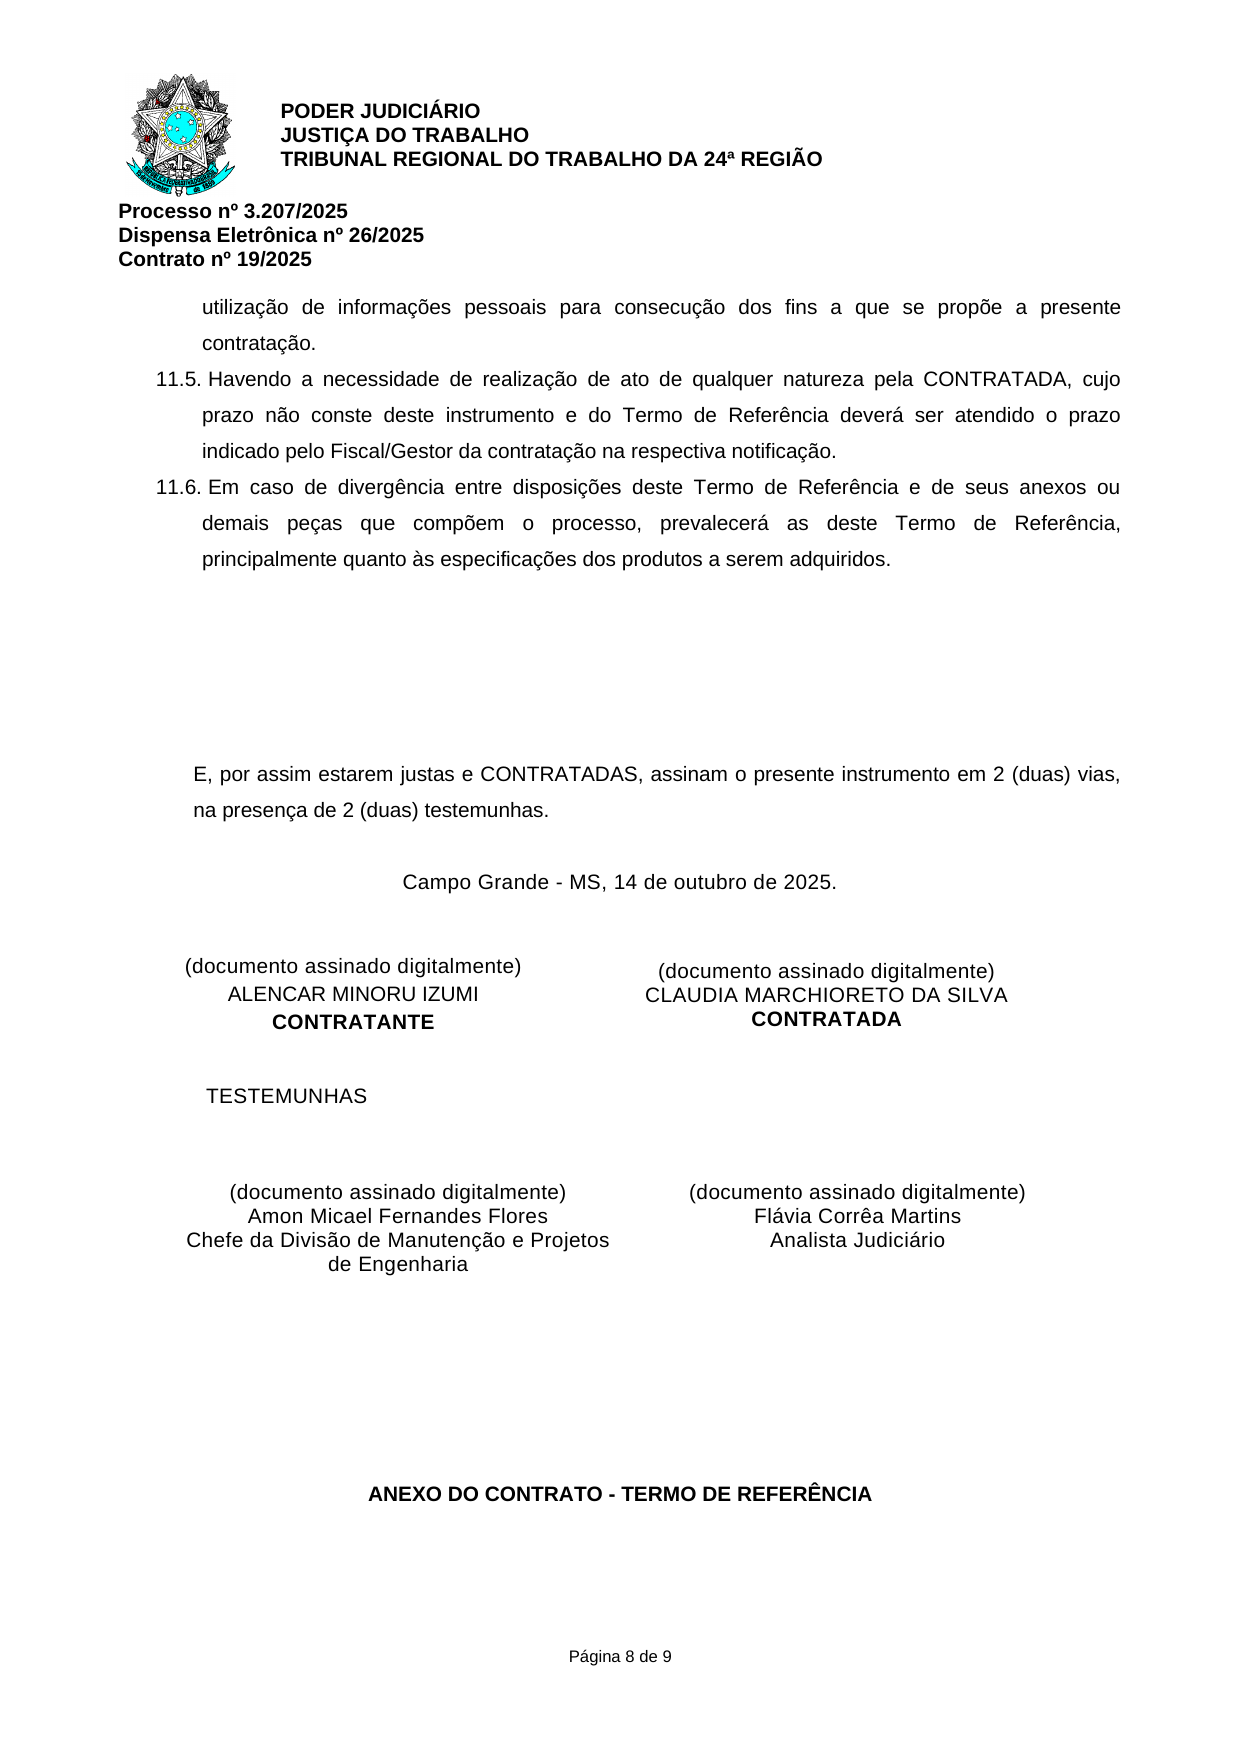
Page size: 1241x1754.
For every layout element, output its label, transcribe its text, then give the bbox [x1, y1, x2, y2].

table_cell [133, 1132, 188, 1299]
table_cell [133, 1060, 188, 1132]
text Campo Grande - MS, 14 de outubro de 2025. [118, 870, 1122, 894]
list Havendo a necessidade de realização de ato de qualquer natureza pela CONTRATADA, cujo prazo não conste deste instrumento e do Termo de Referência deverá ser atendido o prazo indicado pelo Fiscal/Gestor da contratação na respectiva notificação. [156, 367, 1122, 463]
list utilização de informações pessoais para consecução dos fins a que se propõe a presente contratação. [156, 295, 1122, 355]
table_header (documento assinado digitalmente) ALENCAR MINORU IZUMI CONTRATANTE [133, 906, 591, 1060]
table_header (documento assinado digitalmente) CLAUDIA MARCHIORETO DA SILVA CONTRATADA [591, 906, 1079, 1060]
text E, por assim estarem justas e CONTRATADAS, assinam o presente instrumento em 2 (duas) vias, na presença de 2 (duas) testemunhas. [193, 762, 1122, 822]
text ANEXO DO CONTRATO - TERMO DE REFERÊNCIA [118, 1482, 1122, 1506]
table_cell (documento assinado digitalmente) Flávia Corrêa Martins Analista Judiciário [626, 1132, 1107, 1299]
table_cell TESTEMUNHAS [188, 1060, 1107, 1132]
list Em caso de divergência entre disposições deste Termo de Referência e de seus anexos ou demais peças que compõem o processo, prevalecerá as deste Termo de Referência, principalmente quanto às especificações dos produtos a serem adquiridos. [156, 475, 1122, 571]
table_header [1079, 906, 1107, 1060]
table_cell (documento assinado digitalmente) Amon Micael Fernandes Flores Chefe da Divisão de Manutenção e Projetos de Engenharia [188, 1132, 626, 1299]
